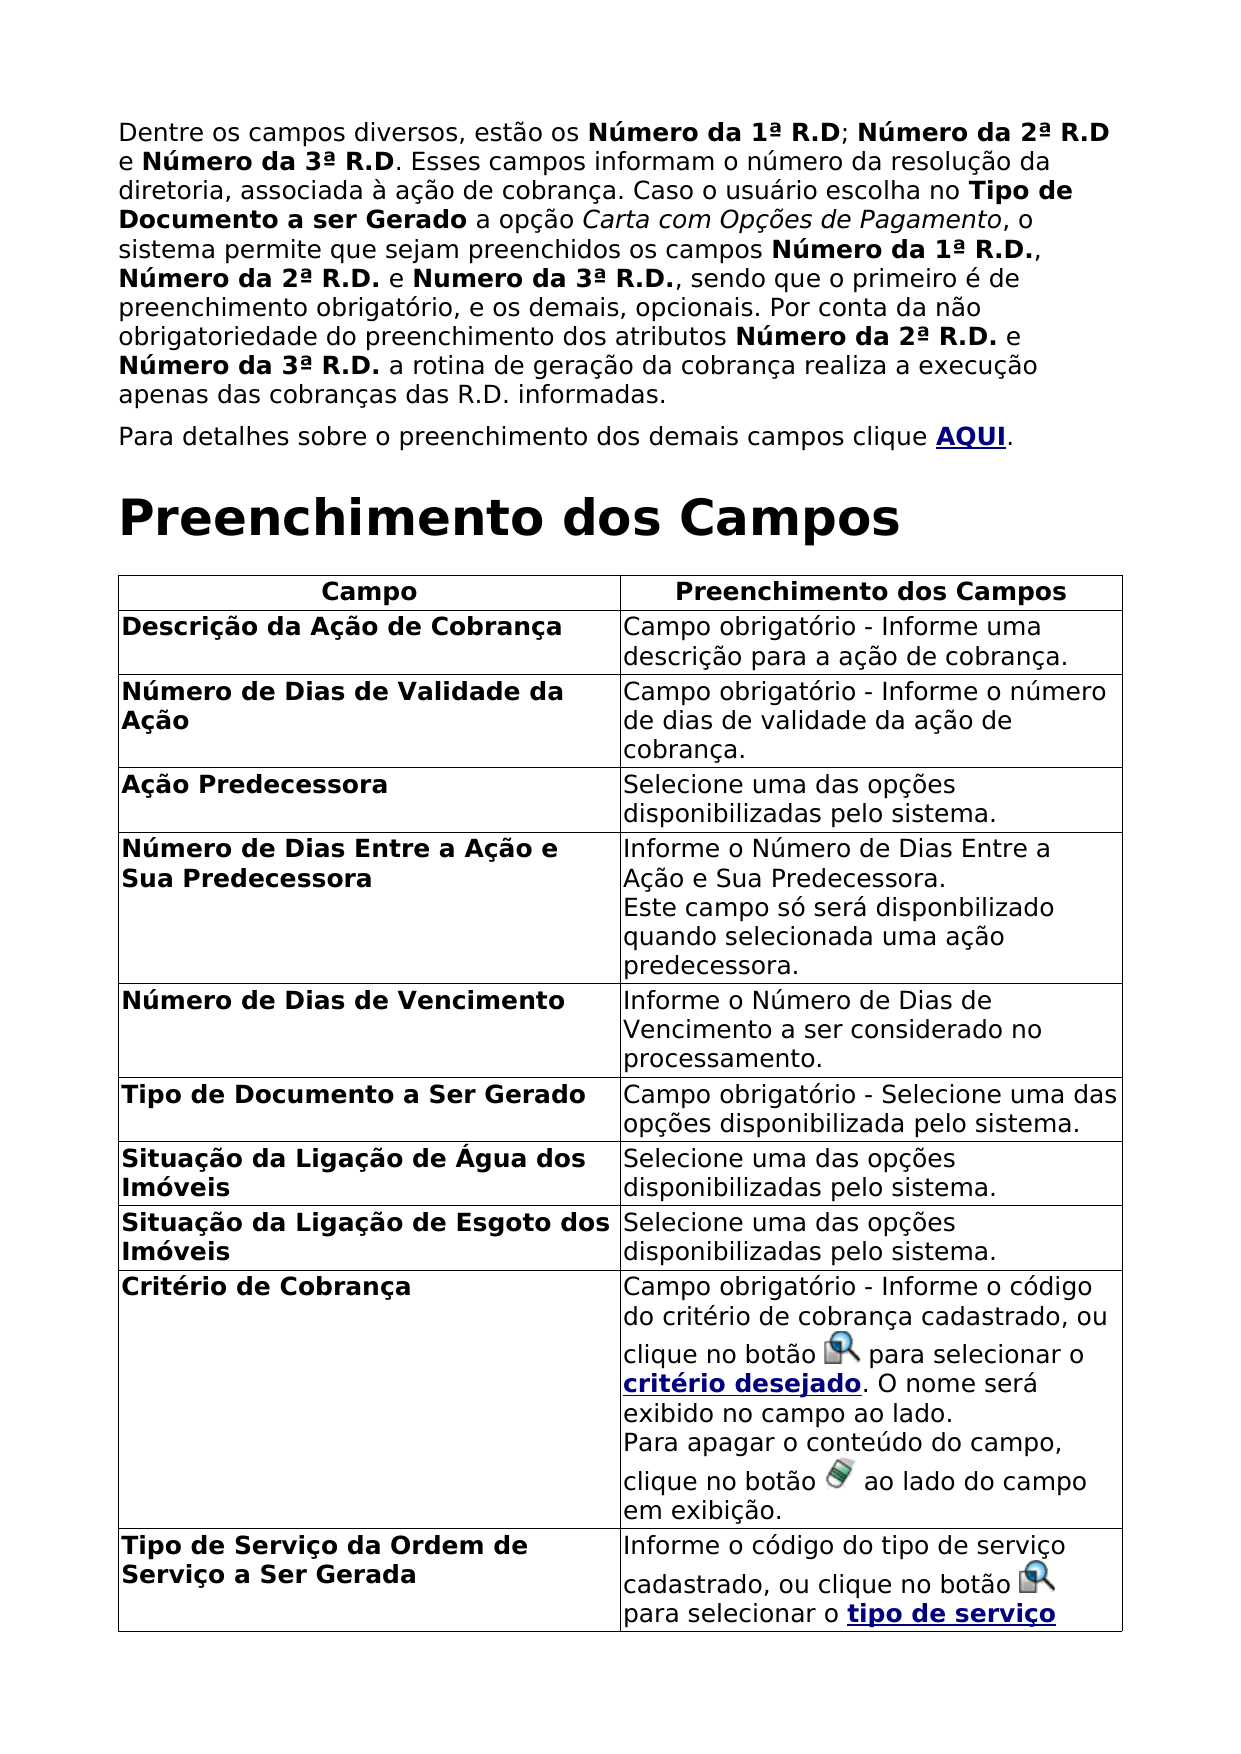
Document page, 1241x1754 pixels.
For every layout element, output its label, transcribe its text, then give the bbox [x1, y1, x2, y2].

table_cell Informe o Número de Dias Entre a Ação e Sua Predecessora. Este campo só será disponbilizado quando selecionada uma ação predecessora. [621, 833, 1122, 983]
table_cell Informe o Número de Dias de Vencimento a ser considerado no processamento. [621, 984, 1122, 1077]
table_header Preenchimento dos Campos [621, 576, 1122, 609]
text Dentre os campos diversos, estão os Número da 1ª R.D; Número da 2ª R.D e Número da 3ª R.D. Esses campos informam o número da resolução da diretoria, associada à ação de cobrança. Caso o usuário escolha no Tipo de Documento a ser Gerado a opção Carta com Opções de Pagamento, o sistema permite que sejam preenchidos os campos Número da 1ª R.D., Número da 2ª R.D. e Numero da 3ª R.D., sendo que o primeiro é de preenchimento obrigatório, e os demais, opcionais. Por conta da não obrigatoriedade do preenchimento dos atributos Número da 2ª R.D. e Número da 3ª R.D. a rotina de geração da cobrança realiza a execução apenas das cobranças das R.D. informadas. [118, 118, 1122, 410]
table_cell Descrição da Ação de Cobrança [119, 611, 620, 674]
text Para detalhes sobre o preenchimento dos demais campos clique AQUI. [118, 422, 1122, 451]
table_cell Critério de Cobrança [119, 1271, 620, 1528]
table_cell Situação da Ligação de Água dos Imóveis [119, 1142, 620, 1205]
picture [824, 1331, 861, 1364]
picture [824, 1457, 856, 1490]
table_cell Campo obrigatório - Selecione uma das opções disponibilizada pelo sistema. [621, 1078, 1122, 1141]
table_cell Campo obrigatório - Informe uma descrição para a ação de cobrança. [621, 611, 1122, 674]
subtitle Preenchimento dos Campos [118, 489, 1122, 547]
table_cell Selecione uma das opções disponibilizadas pelo sistema. [621, 1142, 1122, 1205]
table_cell Campo obrigatório - Informe o código do critério de cobrança cadastrado, ou clique no botão para selecionar o critério desejado. O nome será exibido no campo ao lado. Para apagar o conteúdo do campo, clique no botão ao lado do campo em exibição. [621, 1271, 1122, 1528]
table_cell Selecione uma das opções disponibilizadas pelo sistema. [621, 768, 1122, 832]
table_cell Número de Dias Entre a Ação e Sua Predecessora [119, 833, 620, 983]
table_cell Selecione uma das opções disponibilizadas pelo sistema. [621, 1206, 1122, 1269]
table_cell Número de Dias de Validade da Ação [119, 675, 620, 767]
table_cell Tipo de Serviço da Ordem de Serviço a Ser Gerada [119, 1529, 620, 1631]
picture [1019, 1560, 1055, 1593]
table_cell Ação Predecessora [119, 768, 620, 832]
table_cell Situação da Ligação de Esgoto dos Imóveis [119, 1206, 620, 1269]
table_cell Tipo de Documento a Ser Gerado [119, 1078, 620, 1141]
table_cell Campo obrigatório - Informe o número de dias de validade da ação de cobrança. [621, 675, 1122, 767]
table_cell Informe o código do tipo de serviço cadastrado, ou clique no botão para selecionar o tipo de serviço [621, 1529, 1122, 1631]
table_header Campo [119, 576, 620, 609]
table_cell Número de Dias de Vencimento [119, 984, 620, 1077]
